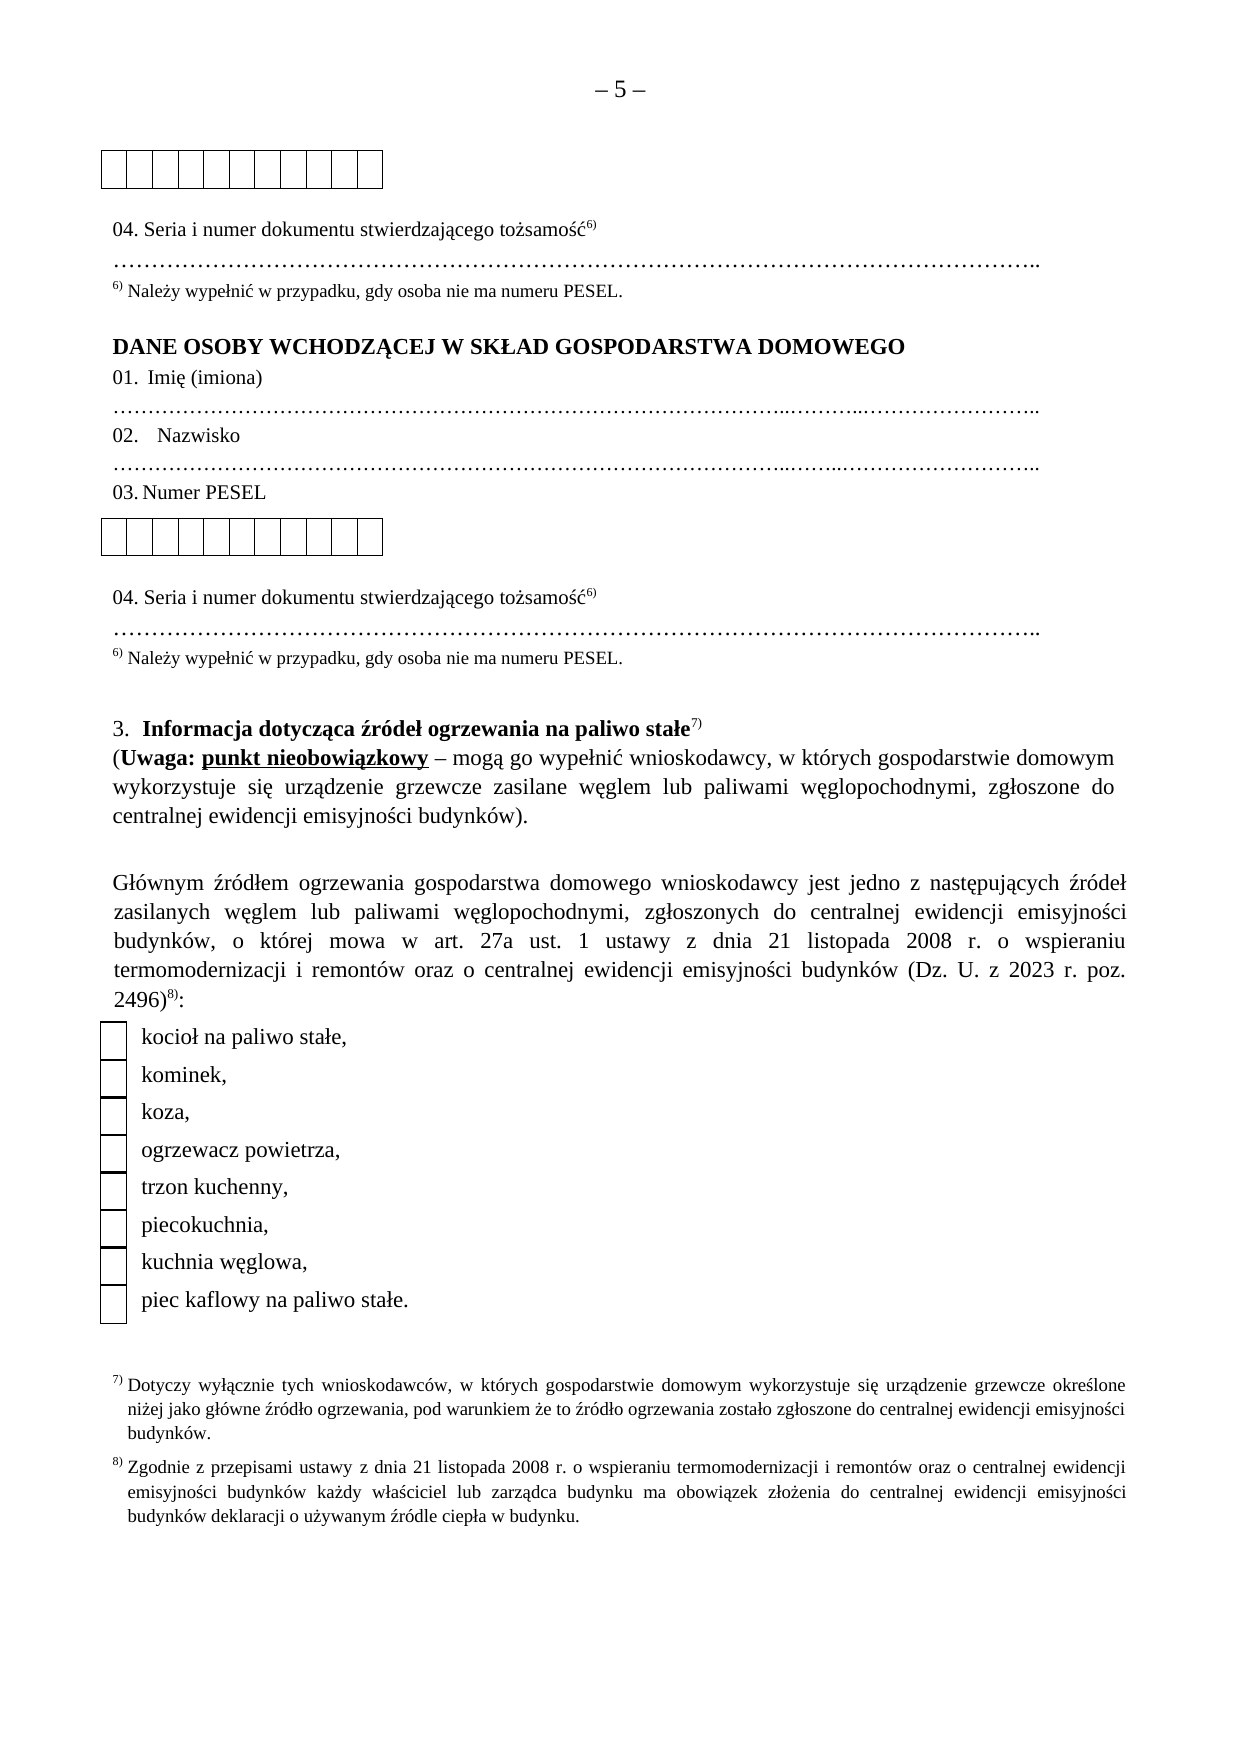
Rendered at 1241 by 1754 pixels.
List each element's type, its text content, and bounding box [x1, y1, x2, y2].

text 7) Dotyczy wyłącznie tych wnioskodawców, w których gospodarstwie domowym wykorzystuje się urządzenie grzewcze określone niżej jako główne źródło ogrzewania, pod warunkiem że to źródło ogrzewania zostało zgłoszone do centralnej ewidencji emisyjności budynków. [112, 1372, 1128, 1444]
table_header [101, 1210, 126, 1246]
text piec kaflowy na paliwo stałe. [127, 1286, 1128, 1312]
list Imię (imiona) [112, 365, 1116, 389]
table_header [102, 151, 126, 187]
text kominek, [127, 1061, 1128, 1087]
list Nazwisko [112, 422, 1116, 447]
table_header [101, 1098, 126, 1134]
text DANE OSOBY WCHODZĄCEJ W SKŁAD GOSPODARSTWA DOMOWEGO [112, 333, 1128, 359]
text (Uwaga: punkt nieobowiązkowy – mogą go wypełnić wnioskodawcy, w których gospodarstwie domowym wykorzystuje się urządzenie grzewcze zasilane węglem lub paliwami węglopochodnymi, zgłoszone do centralnej ewidencji emisyjności budynków). [112, 744, 1116, 829]
list Informacja dotycząca źródeł ogrzewania na paliwo stałe7) [112, 715, 1116, 741]
text 6) Należy wypełnić w przypadku, gdy osoba nie ma numeru PESEL. [112, 278, 1116, 302]
table_header [230, 519, 254, 555]
table_header [332, 151, 357, 187]
text 6) Należy wypełnić w przypadku, gdy osoba nie ma numeru PESEL. [112, 645, 1116, 669]
table_header [179, 151, 203, 187]
text trzon kuchenny, [127, 1173, 1128, 1199]
table_header [101, 1135, 126, 1171]
text ogrzewacz powietrza, [127, 1136, 1128, 1162]
text 04. Seria i numer dokumentu stwierdzającego tożsamość6) [112, 585, 1128, 609]
table_header [281, 151, 306, 187]
table_header [127, 519, 152, 555]
table_header [102, 519, 126, 555]
table_header [101, 1173, 126, 1209]
table_header [230, 151, 254, 187]
text ……………………………………………………………………………………..……..……………………….. [112, 451, 1128, 475]
text kuchnia węglowa, [127, 1248, 1128, 1274]
table_header [153, 519, 178, 555]
table_header [255, 151, 280, 187]
text ……………………………………………………………………………………..………..…………………….. [112, 394, 1128, 418]
table_header [101, 1248, 126, 1284]
table_header [281, 519, 306, 555]
text koza, [127, 1098, 1128, 1124]
text piecokuchnia, [127, 1211, 1128, 1237]
table_header [127, 151, 152, 187]
list Numer PESEL [112, 480, 1116, 504]
text ………………………………………………………………………………………………………….. [112, 613, 1128, 640]
table_header [332, 519, 357, 555]
table_header [307, 519, 331, 555]
text 8) Zgodnie z przepisami ustawy z dnia 21 listopada 2008 r. o wspieraniu termomodernizacji i remontów oraz o centralnej ewidencji emisyjności budynków każdy właściciel lub zarządca budynku ma obowiązek złożenia do centralnej ewidencji emisyjności budynków deklaracji o używanym źródle ciepła w budynku. [112, 1454, 1128, 1526]
table_header [358, 519, 382, 555]
table_header [204, 519, 229, 555]
table_header [358, 151, 382, 187]
table_header [179, 519, 203, 555]
text 04. Seria i numer dokumentu stwierdzającego tożsamość6) [112, 217, 1128, 241]
table_header [204, 151, 229, 187]
text ………………………………………………………………………………………………………….. [112, 246, 1128, 272]
table_header [153, 151, 178, 187]
table_header [307, 151, 331, 187]
table_header [255, 519, 280, 555]
text Głównym źródłem ogrzewania gospodarstwa domowego wnioskodawcy jest jedno z następujących źródeł zasilanych węglem lub paliwami węglopochodnymi, zgłoszonych do centralnej ewidencji emisyjności budynków, o której mowa w art. 27a ust. 1 ustawy z dnia 21 listopada 2008 r. o wspieraniu termomodernizacji i remontów oraz o centralnej ewidencji emisyjności budynków (Dz. U. z 2023 r. poz. 2496)8): [112, 869, 1128, 1012]
table_header [101, 1023, 126, 1059]
table_header [101, 1285, 126, 1322]
table_header [101, 1060, 126, 1096]
text kocioł na paliwo stałe, [127, 1023, 1128, 1049]
